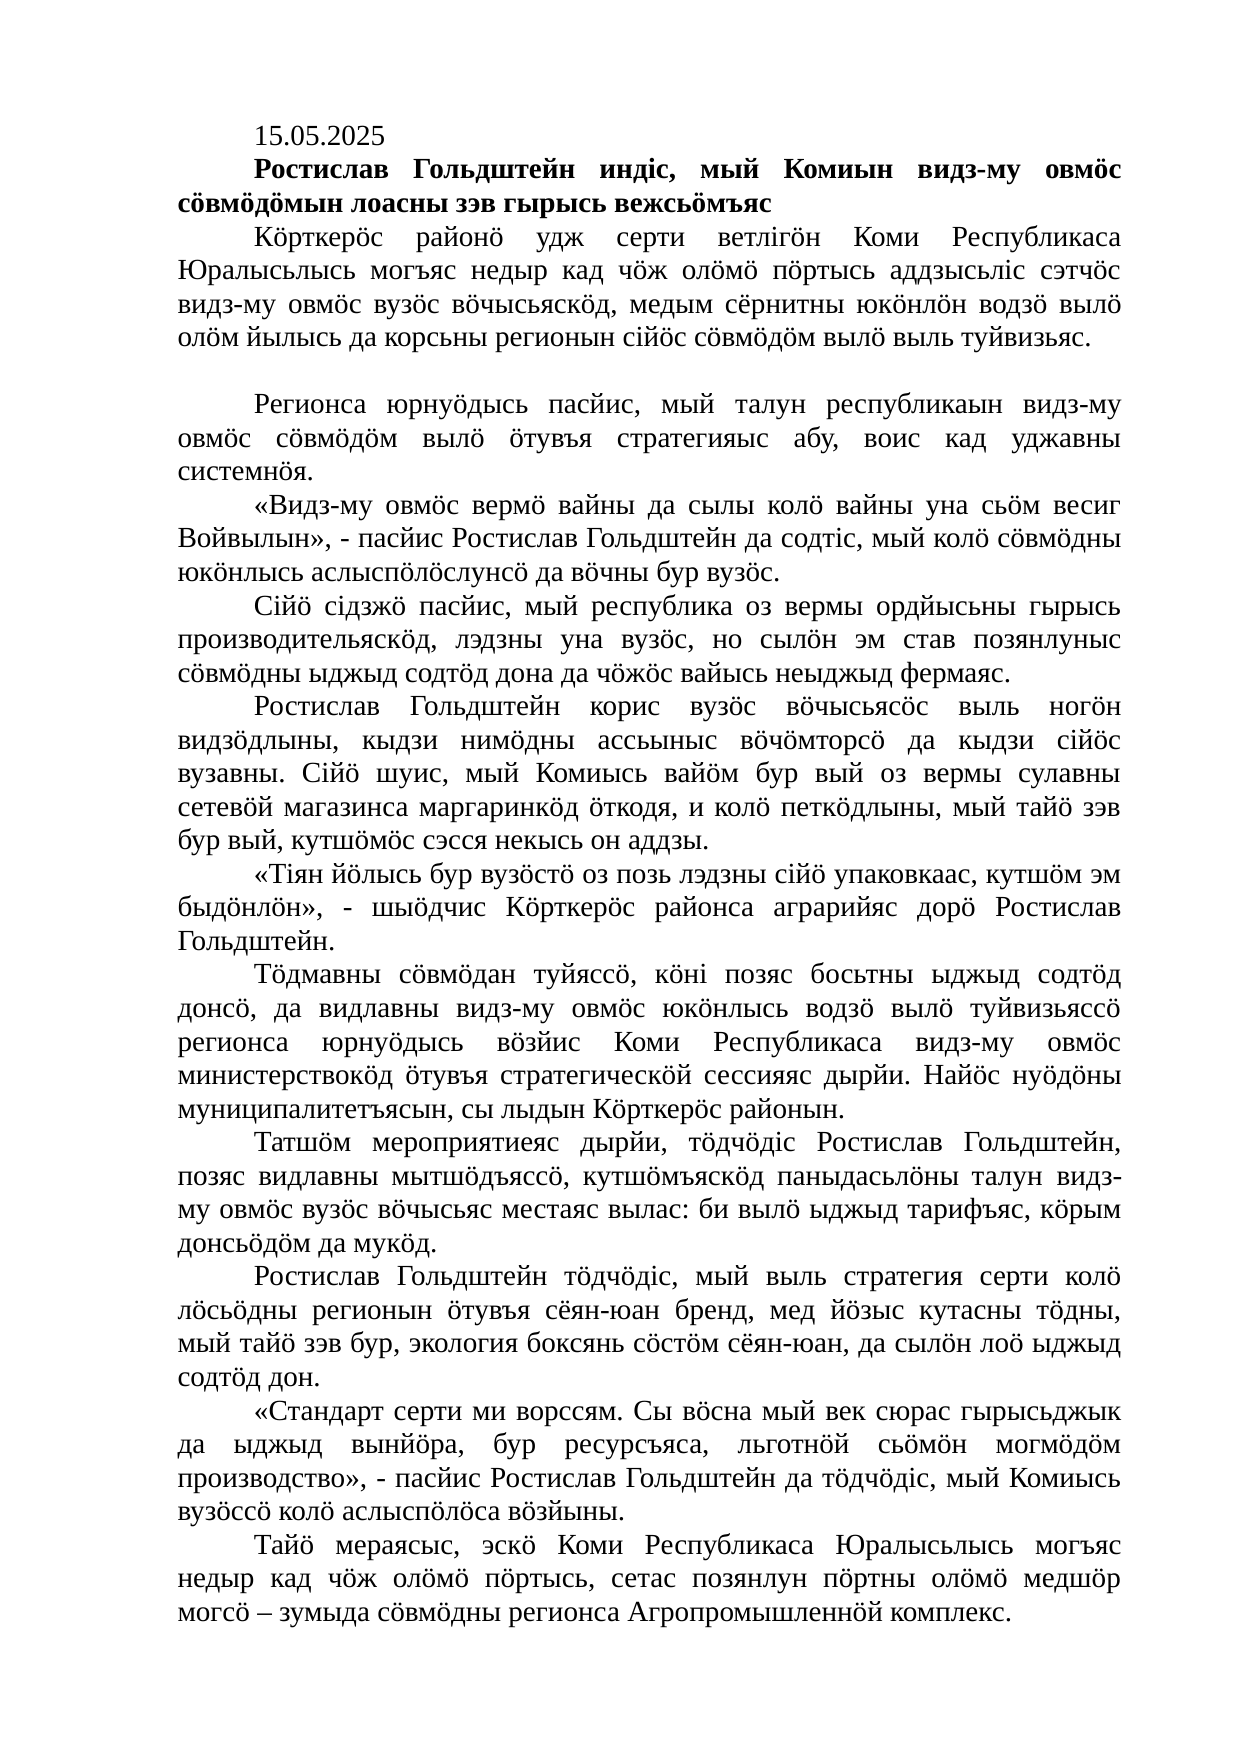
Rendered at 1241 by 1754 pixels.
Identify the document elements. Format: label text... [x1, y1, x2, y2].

text Тӧдмавны сӧвмӧдан туйяссӧ, кӧні позяс босьтны ыджыд содтӧд донсӧ, да видлавны видз-му овмӧс юкӧнлысь водзӧ вылӧ туйвизьяссӧ регионса юрнуӧдысь вӧзйис Коми Республикаса видз-му овмӧс министерствокӧд ӧтувъя стратегическӧй сессияяс дырйи. Найӧс нуӧдӧны муниципалитетъясын, сы лыдын Кӧрткерӧс районын. [177, 957, 1122, 1124]
text «Тіян йӧлысь бур вузӧстӧ оз позь лэдзны сійӧ упаковкаас, кутшӧм эм быдӧнлӧн», - шыӧдчис Кӧрткерӧс районса аграрийяс дорӧ Ростислав Гольдштейн. [177, 856, 1122, 957]
text «Видз-му овмӧс вермӧ вайны да сылы колӧ вайны уна сьӧм весиг Войвылын», - пасйис Ростислав Гольдштейн да содтіс, мый колӧ сӧвмӧдны юкӧнлысь аслыспӧлӧслунсӧ да вӧчны бур вузӧс. [177, 487, 1122, 588]
text Ростислав Гольдштейн индіс, мый Комиын видз-му овмӧс сӧвмӧдӧмын лоасны зэв гырысь вежсьӧмъяс [177, 152, 1122, 219]
text Регионса юрнуӧдысь пасйис, мый талун республикаын видз-му овмӧс сӧвмӧдӧм вылӧ ӧтувъя стратегияыс абу, воис кад уджавны системнӧя. [177, 386, 1122, 487]
text «Стандарт серти ми ворссям. Сы вӧсна мый век сюрас гырысьджык да ыджыд вынйӧра, бур ресурсъяса, льготнӧй сьӧмӧн могмӧдӧм производство», - пасйис Ростислав Гольдштейн да тӧдчӧдіс, мый Комиысь вузӧссӧ колӧ аслыспӧлӧса вӧзйыны. [177, 1393, 1122, 1527]
text Татшӧм мероприятиеяс дырйи, тӧдчӧдіс Ростислав Гольдштейн, позяс видлавны мытшӧдъяссӧ, кутшӧмъяскӧд паныдасьлӧны талун видз-му овмӧс вузӧс вӧчысьяс местаяс вылас: би вылӧ ыджыд тарифъяс, кӧрым донсьӧдӧм да мукӧд. [177, 1124, 1122, 1258]
text Ростислав Гольдштейн тӧдчӧдіс, мый выль стратегия серти колӧ лӧсьӧдны регионын ӧтувъя сёян-юан бренд, мед йӧзыс кутасны тӧдны, мый тайӧ зэв бур, экология боксянь сӧстӧм сёян-юан, да сылӧн лоӧ ыджыд содтӧд дон. [177, 1258, 1122, 1393]
subtitle 15.05.2025 [177, 118, 1122, 152]
text Сійӧ сідзжӧ пасйис, мый республика оз вермы ордйысьны гырысь производительяскӧд, лэдзны уна вузӧс, но сылӧн эм став позянлуныс сӧвмӧдны ыджыд содтӧд дона да чӧжӧс вайысь неыджыд фермаяс. [177, 588, 1122, 688]
text Ростислав Гольдштейн корис вузӧс вӧчысьясӧс выль ногӧн видзӧдлыны, кыдзи нимӧдны ассьыныс вӧчӧмторсӧ да кыдзи сійӧс вузавны. Сійӧ шуис, мый Комиысь вайӧм бур вый оз вермы сулавны сетевӧй магазинса маргаринкӧд ӧткодя, и колӧ петкӧдлыны, мый тайӧ зэв бур вый, кутшӧмӧс сэсся некысь он аддзы. [177, 688, 1122, 856]
text Тайӧ мераясыс, эскӧ Коми Республикаса Юралысьлысь могъяс недыр кад чӧж олӧмӧ пӧртысь, сетас позянлун пӧртны олӧмӧ медшӧр могсӧ – зумыда сӧвмӧдны регионса Агропромышленнӧй комплекс. [177, 1527, 1122, 1627]
text Кӧрткерӧс районӧ удж серти ветлігӧн Коми Республикаса Юралысьлысь могъяс недыр кад чӧж олӧмӧ пӧртысь аддзысьліс сэтчӧс видз-му овмӧс вузӧс вӧчысьяскӧд, медым сёрнитны юкӧнлӧн водзӧ вылӧ олӧм йылысь да корсьны регионын сійӧс сӧвмӧдӧм вылӧ выль туйвизьяс. [177, 219, 1122, 353]
